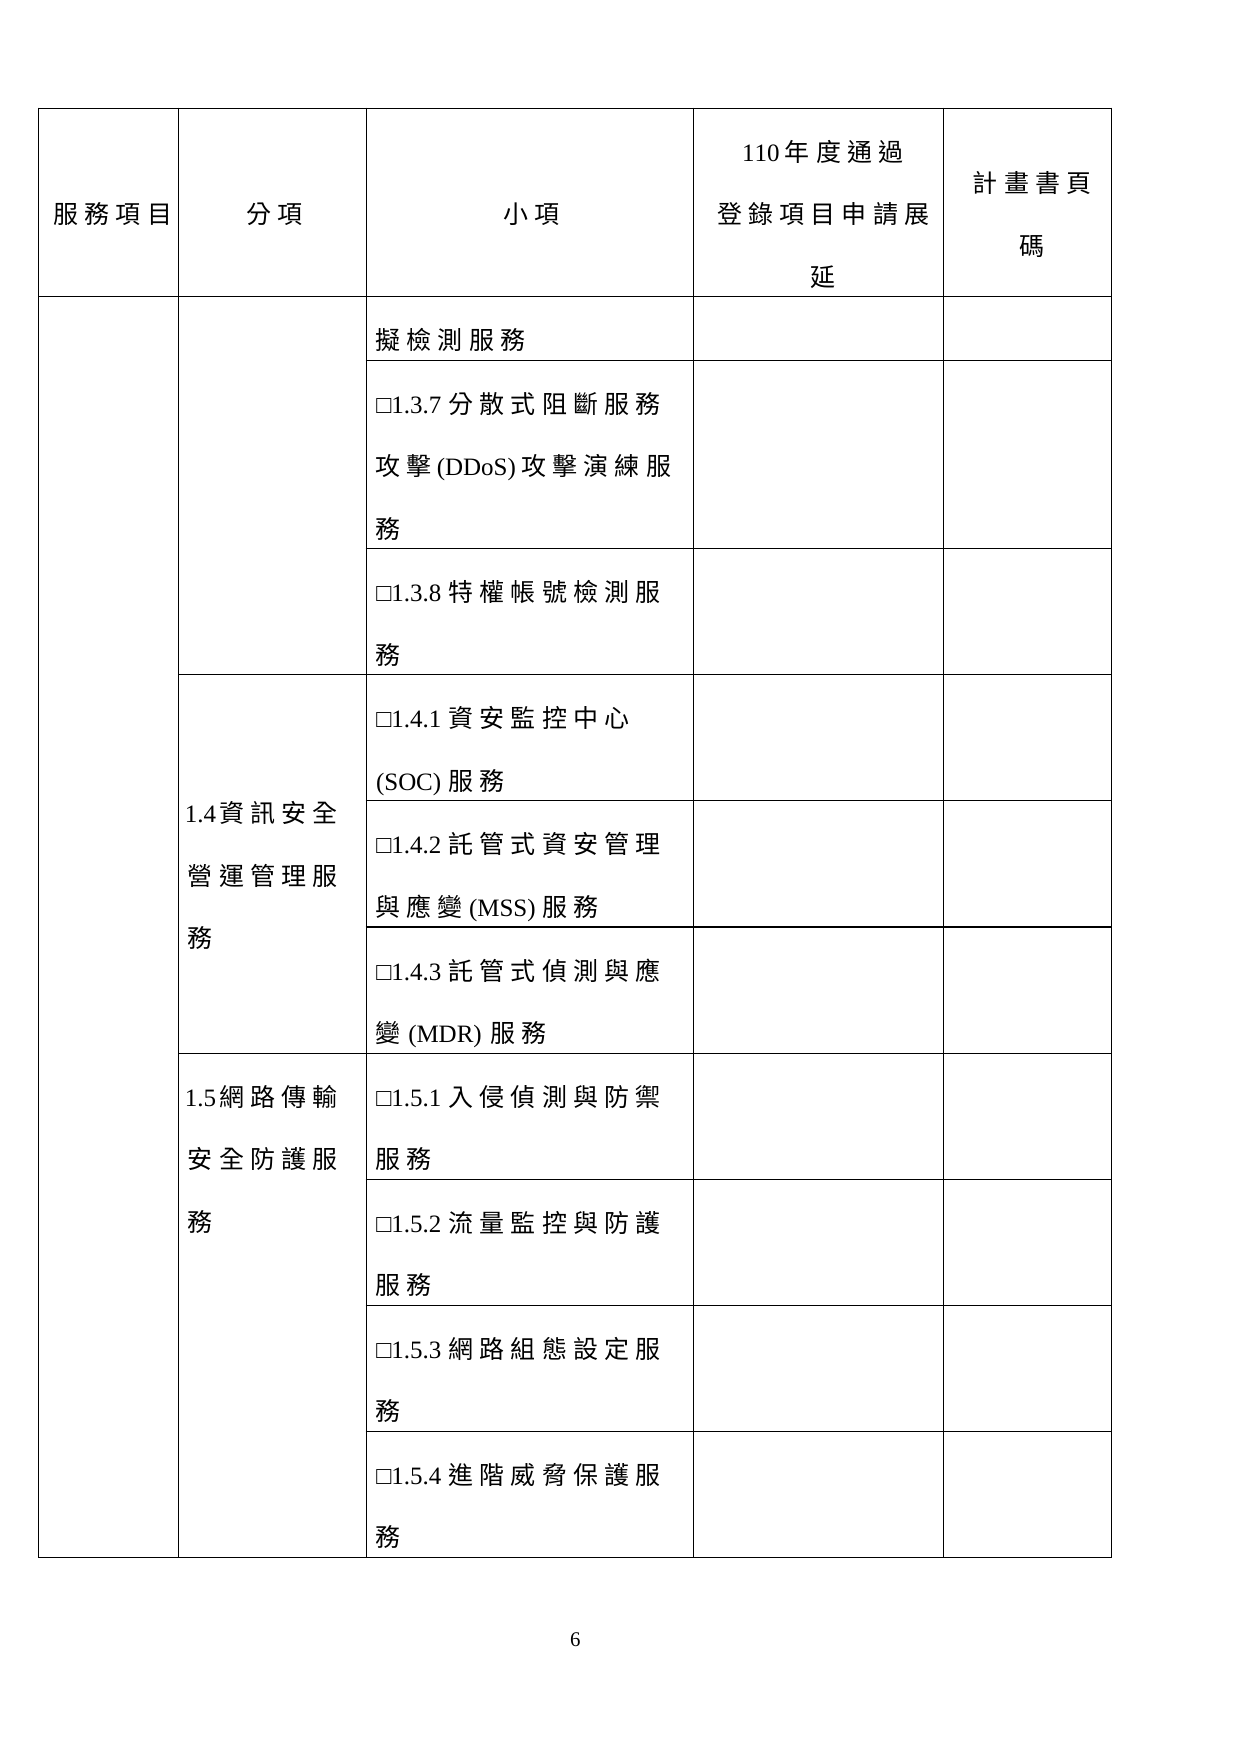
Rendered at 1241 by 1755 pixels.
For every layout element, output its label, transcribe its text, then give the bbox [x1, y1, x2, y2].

table_cell [694, 297, 943, 360]
table_cell [694, 1054, 943, 1178]
table_cell [179, 297, 366, 674]
table_cell [944, 1054, 1111, 1178]
table_header 服務項目 [39, 109, 178, 296]
table_cell [944, 928, 1111, 1052]
table_cell □1.4.1資安監控中心(SOC)服務 [367, 675, 693, 800]
table_cell [694, 675, 943, 800]
table_cell 1.5網路傳輸安全防護服務 [179, 1054, 366, 1557]
table_header 分項 [179, 109, 366, 296]
table_header 小項 [367, 109, 693, 296]
table_cell □1.4.3託管式偵測與應變(MDR)服務 [367, 928, 693, 1052]
table_cell [944, 675, 1111, 800]
table_cell [694, 361, 943, 548]
table_cell [944, 361, 1111, 548]
table_cell [944, 297, 1111, 360]
table_cell [694, 1180, 943, 1304]
table_cell [694, 549, 943, 674]
table_cell [944, 1432, 1111, 1557]
table_cell [694, 928, 943, 1052]
table_cell □1.4.2託管式資安管理與應變(MSS)服務 [367, 801, 693, 926]
table_cell 擬檢測服務 [367, 297, 693, 360]
table_cell [944, 1306, 1111, 1431]
table_cell [944, 549, 1111, 674]
table_header 110年度通過 登錄項目申請展延 [694, 109, 943, 296]
table_cell [694, 801, 943, 926]
table_cell □1.3.7分散式阻斷服務攻擊(DDoS)攻擊演練服務 [367, 361, 693, 548]
table_cell [694, 1306, 943, 1431]
table_cell [944, 801, 1111, 926]
table_cell 1.4資訊安全營運管理服務 [179, 675, 366, 1052]
table_cell □1.5.2流量監控與防護服務 [367, 1180, 693, 1304]
table_cell [39, 297, 178, 1557]
table_cell □1.5.3網路組態設定服務 [367, 1306, 693, 1431]
table_cell □1.5.4進階威脅保護服務 [367, 1432, 693, 1557]
table_cell □1.3.8特權帳號檢測服務 [367, 549, 693, 674]
table_cell [694, 1432, 943, 1557]
table_cell [944, 1180, 1111, 1304]
table_header 計畫書頁碼 [944, 109, 1111, 296]
table_cell □1.5.1入侵偵測與防禦服務 [367, 1054, 693, 1178]
